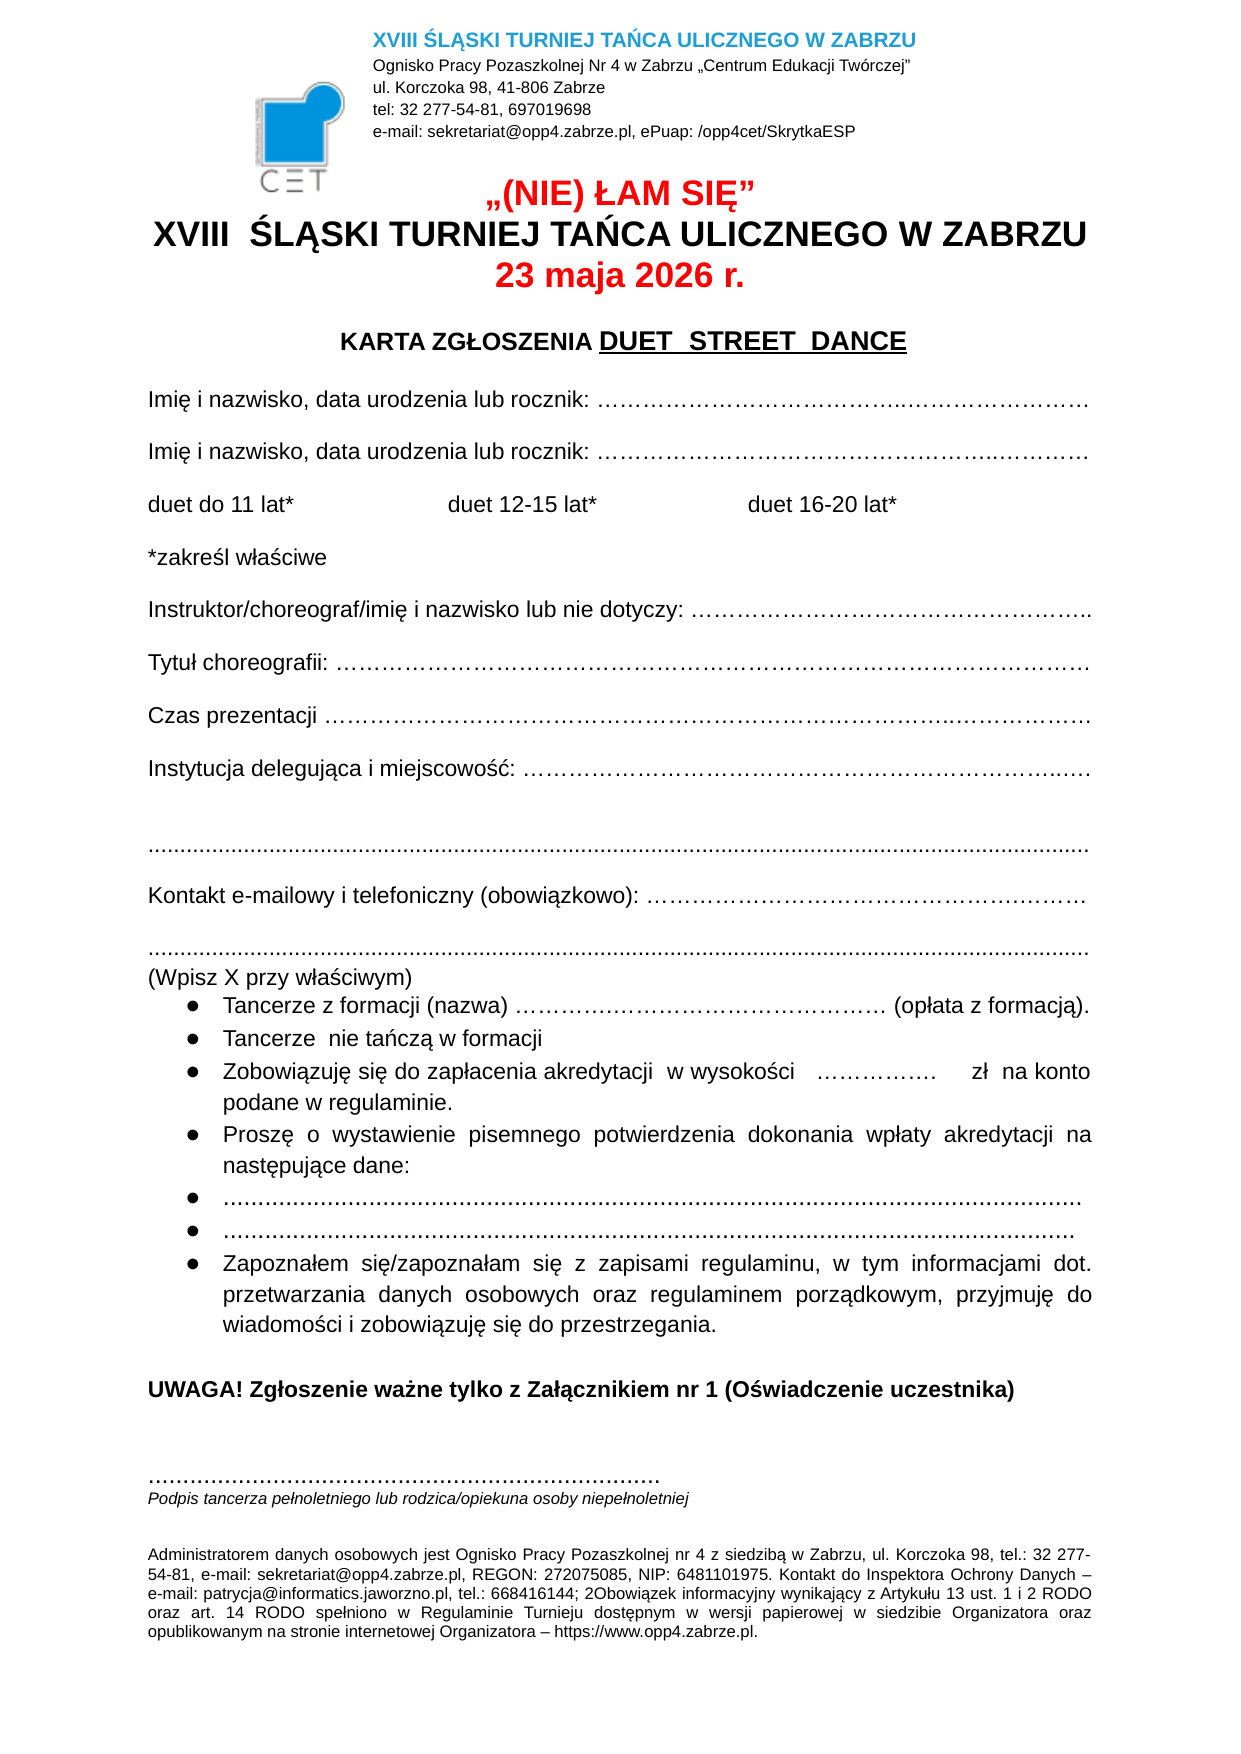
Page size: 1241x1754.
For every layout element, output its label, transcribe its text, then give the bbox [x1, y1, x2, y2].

text KARTA ZGŁOSZENIA DUET STREET DANCE [148, 323, 1093, 357]
text Instruktor/choreograf/imię i nazwisko lub nie dotyczy: …………………………………………….. [148, 596, 1093, 623]
text XVIII ŚLĄSKI TURNIEJ TAŃCA ULICZNEGO W ZABRZU [148, 213, 1093, 254]
list ........................................................................................................................... [185, 1215, 1093, 1244]
text .......................................................................... Podpis tancerza pełnoletniego lub rodzica/opiekuna osoby niepełnoletniej [148, 1460, 1093, 1508]
list Zapoznałem się/zapoznałam się z zapisami regulaminu, w tym informacjami dot. przetwarzania danych osobowych oraz regulaminem porządkowym, przyjmuję do wiadomości i zobowiązuję się do przestrzegania. [185, 1248, 1093, 1337]
text (Wpisz X przy właściwym) [148, 964, 1093, 990]
list Tancerze z formacji (nazwa) ………….……………………………… (opłata z formacją). [185, 990, 1093, 1019]
text UWAGA! Zgłoszenie ważne tylko z Załącznikiem nr 1 (Oświadczenie uczestnika) [148, 1374, 1093, 1403]
text Kontakt e-mailowy i telefoniczny (obowiązkowo): ………………………………………….……… [148, 882, 1093, 908]
text 23 maja 2026 r. [148, 254, 1093, 294]
text Tytuł choreografii: ……………………………………………………………………………………… [148, 649, 1093, 675]
text *zakreśl właściwe [148, 544, 1093, 570]
list Proszę o wystawienie pisemnego potwierdzenia dokonania wpłaty akredytacji na następujące dane: [185, 1119, 1093, 1178]
text .................................................................................................................................................... [148, 933, 1093, 960]
text Instytucja delegująca i miejscowość: ……………………………………………………………..…. [148, 754, 1093, 781]
text duet do 11 lat* duet 12-15 lat* duet 16-20 lat* [148, 491, 1093, 517]
text Czas prezentacji ………………………………………………………………………..……………… [148, 702, 1093, 728]
text „(NIE) ŁAM SIĘ” [148, 172, 1093, 213]
text Administratorem danych osobowych jest Ognisko Pracy Pozaszkolnej nr 4 z siedzibą w Zabrzu, ul. Korczoka 98, tel.: 32 277-54-81, e-mail: sekretariat@opp4.zabrze.pl, REGON: 272075085, NIP: 6481101975. Kontakt do Inspektora Ochrony Danych – e-mail: patrycja@informatics.jaworzno.pl, tel.: 668416144; 2Obowiązek informacyjny wynikający z Artykułu 13 ust. 1 i 2 RODO oraz art. 14 RODO spełniono w Regulaminie Turnieju dostępnym w wersji papierowej w siedzibie Organizatora oraz opublikowanym na stronie internetowej Organizatora – https://www.opp4.zabrze.pl. [148, 1545, 1093, 1641]
text Imię i nazwisko, data urodzenia lub rocznik: ……………………………………………..………… [148, 438, 1093, 464]
list Zobowiązuję się do zapłacenia akredytacji w wysokości ……………. zł na konto podane w regulaminie. [185, 1056, 1093, 1115]
list Tancerze nie tańczą w formacji [185, 1023, 1093, 1052]
list ............................................................................................................................ [185, 1182, 1093, 1211]
text .................................................................................................................................................... [148, 831, 1093, 857]
text Imię i nazwisko, data urodzenia lub rocznik: …………………………………..…………………… [148, 386, 1093, 412]
